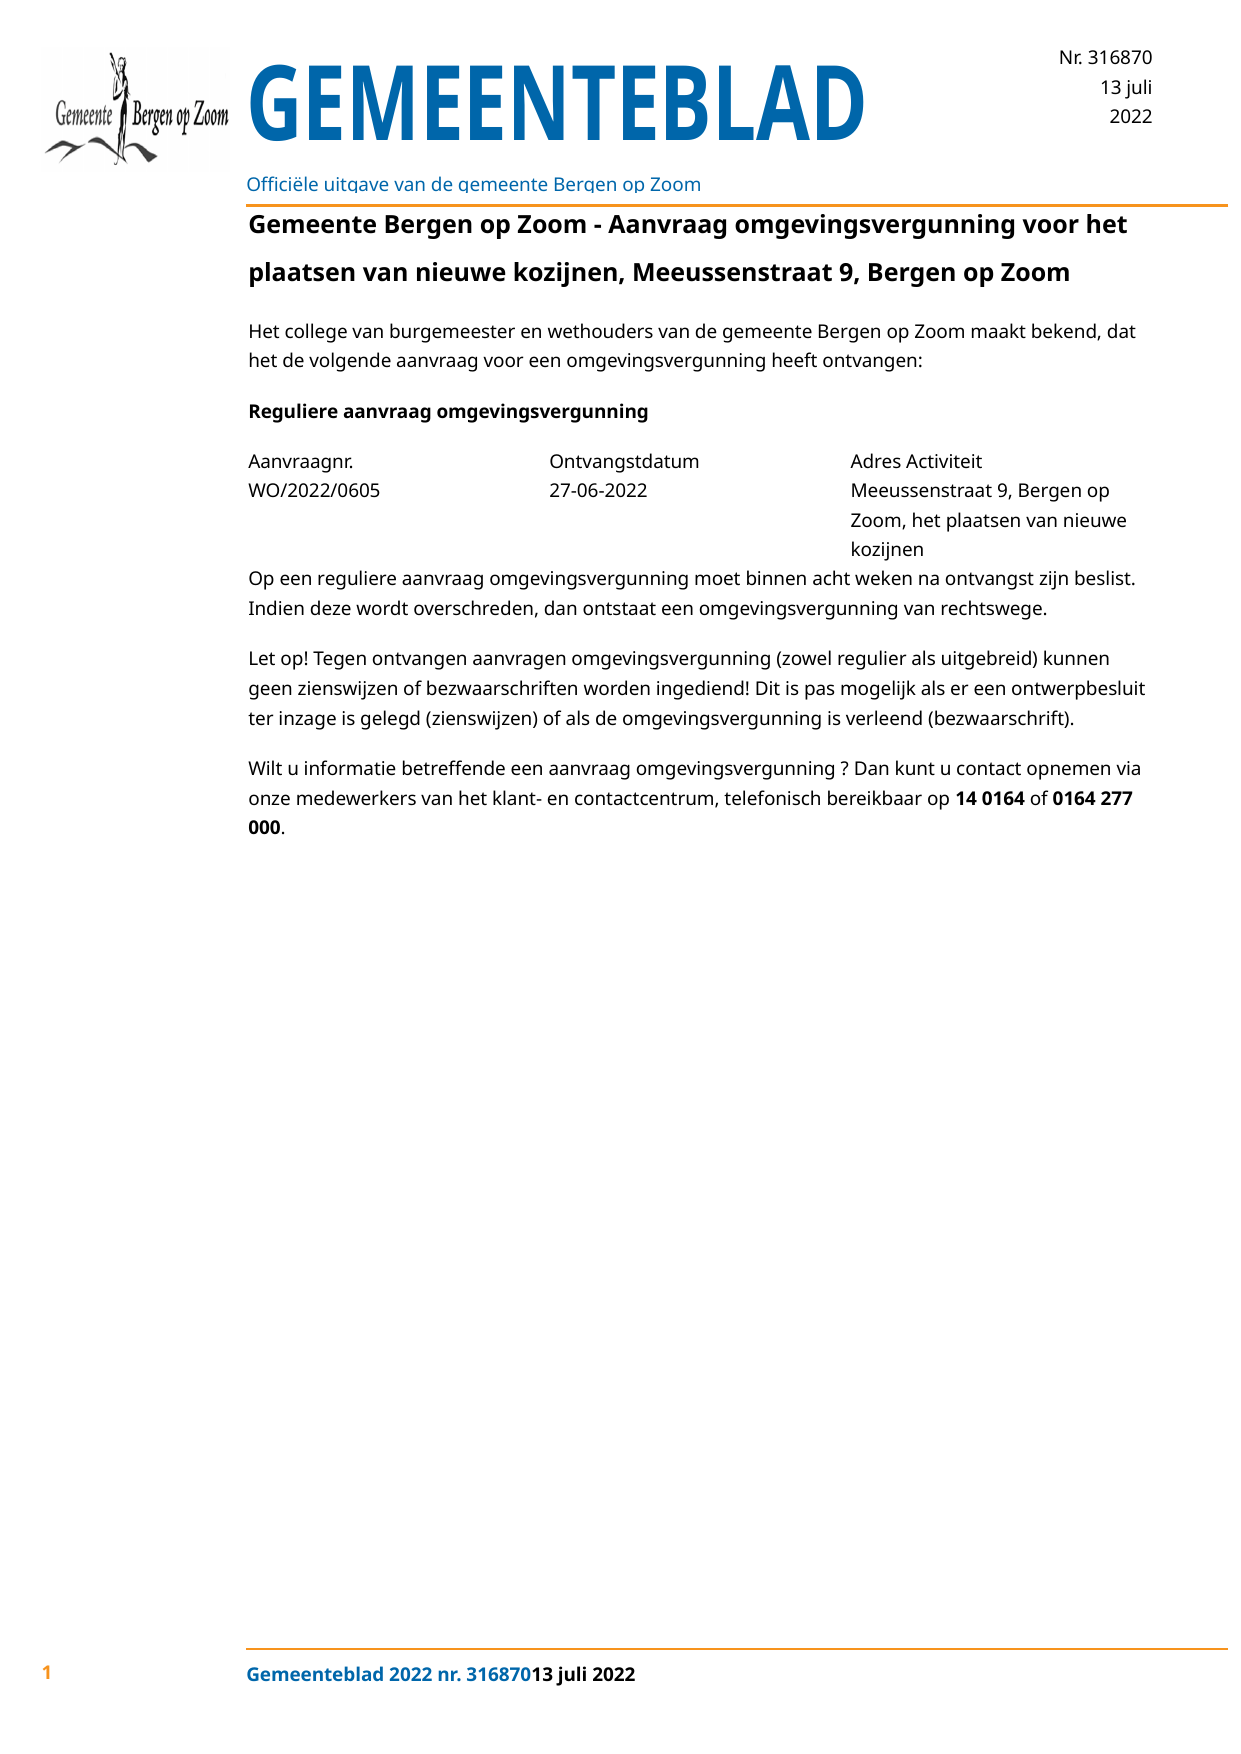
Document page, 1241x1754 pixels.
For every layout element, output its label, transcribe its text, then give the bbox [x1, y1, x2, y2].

text Gemeente Bergen op Zoom - Aanvraag omgevingsvergunning voor het plaatsen van nieuwe kozijnen, Meeussenstraat 9, Bergen op Zoom [248, 207, 1152, 288]
text Het college van burgemeester en wethouders van de gemeente Bergen op Zoom maakt bekend, dat het de volgende aanvraag voor een omgevingsvergunning heeft ontvangen: [248, 318, 1152, 373]
table_header Adres Activiteit [850, 449, 1152, 474]
table_header Ontvangstdatum [549, 449, 850, 474]
text Reguliere aanvraag omgevingsvergunning [248, 398, 1152, 424]
table_header 27-06-2022 [549, 478, 850, 562]
table_header Aanvraagnr. [248, 449, 549, 474]
text Wilt u informatie betreffende een aanvraag omgevingsvergunning ? Dan kunt u contact opnemen via onze medewerkers van het klant- en contactcentrum, telefonisch bereikbaar op 14 0164 of 0164 277 000. [248, 755, 1152, 840]
text Let op! Tegen ontvangen aanvragen omgevingsvergunning (zowel regulier als uitgebreid) kunnen geen zienswijzen of bezwaarschriften worden ingediend! Dit is pas mogelijk als er een ontwerpbesluit ter inzage is gelegd (zienswijzen) of als de omgevingsvergunning is verleend (bezwaarschrift). [248, 646, 1152, 731]
table_header WO/2022/0605 [248, 478, 549, 562]
text Op een reguliere aanvraag omgevingsvergunning moet binnen acht weken na ontvangst zijn beslist. Indien deze wordt overschreden, dan ontstaat een omgevingsvergunning van rechtswege. [248, 566, 1152, 621]
table_header Meeussenstraat 9, Bergen op Zoom, het plaatsen van nieuwe kozijnen [850, 478, 1152, 562]
picture [41, 47, 231, 172]
